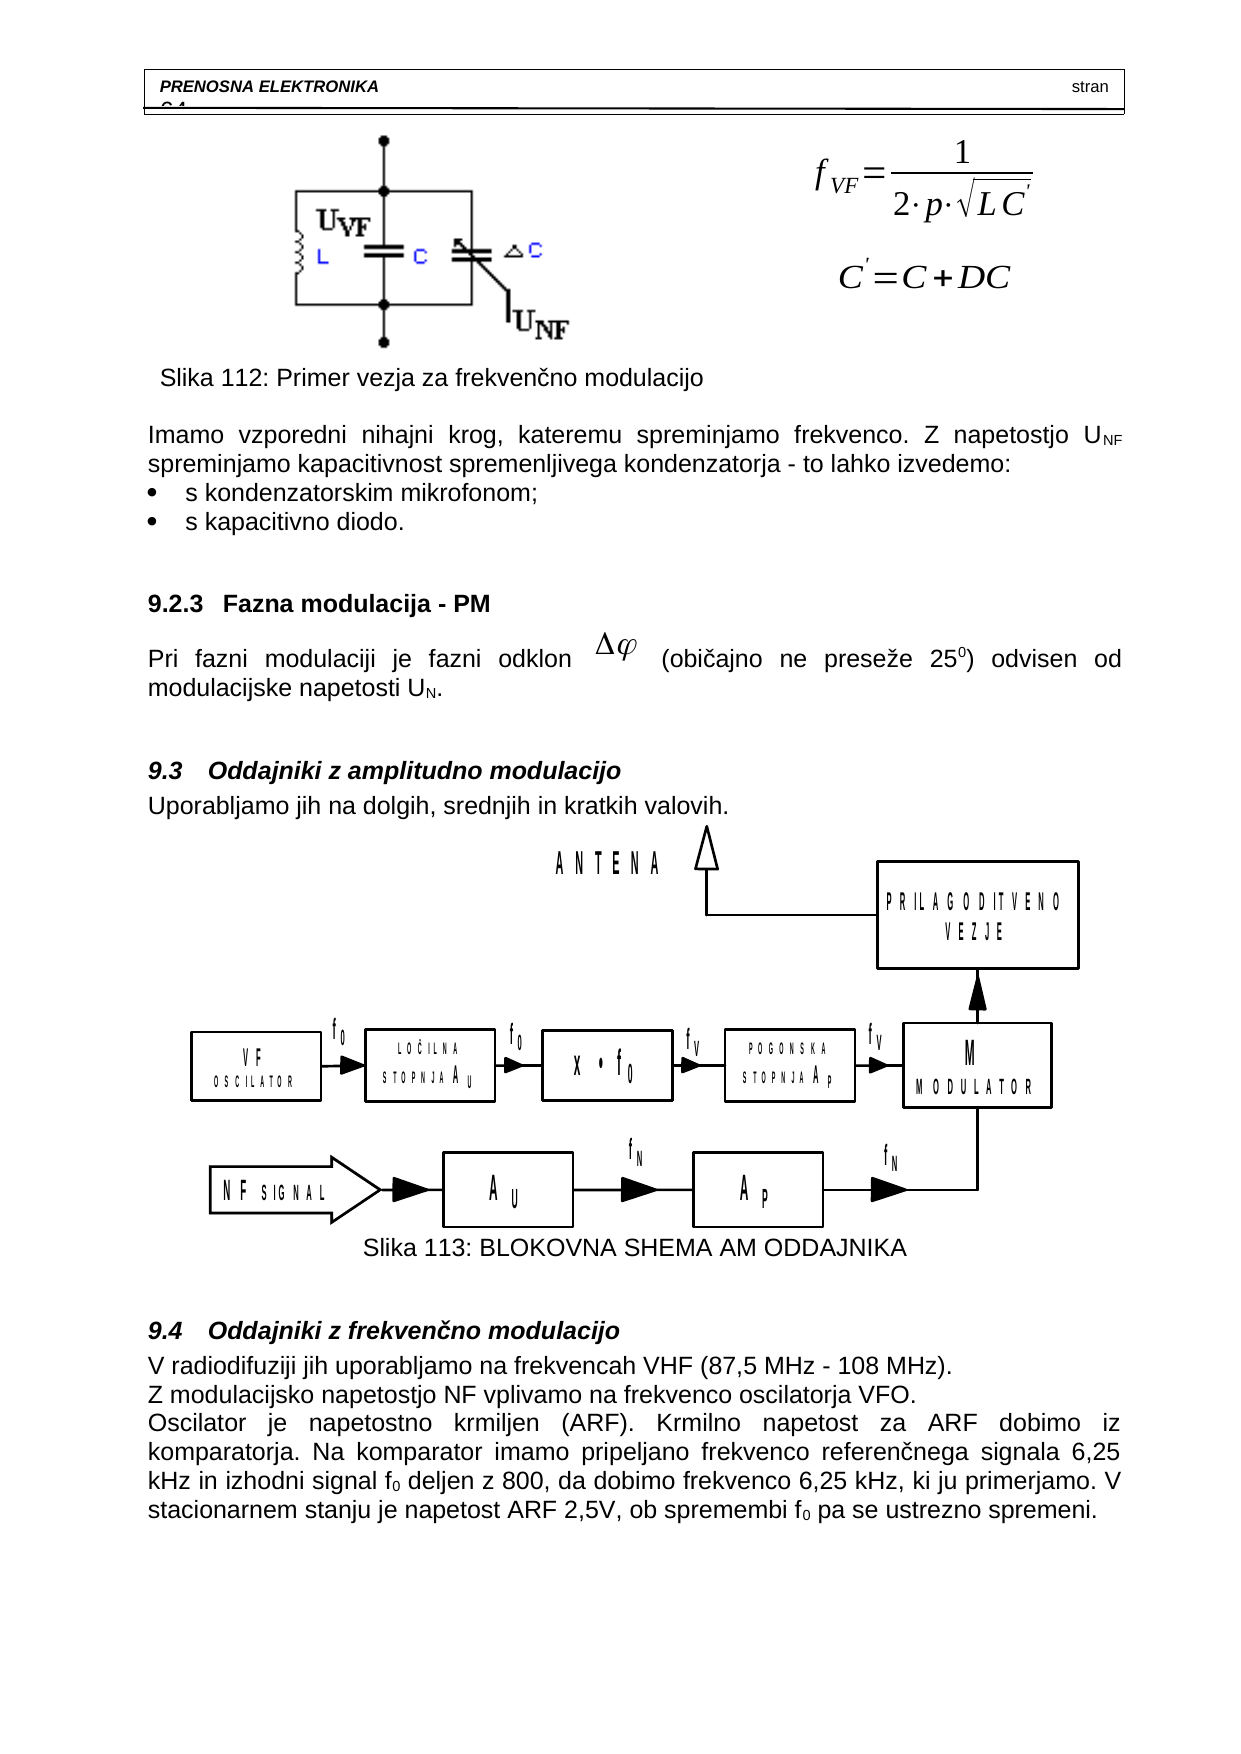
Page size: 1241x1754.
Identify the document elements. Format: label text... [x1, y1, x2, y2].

text Oscilator je napetostno krmiljen (ARF). Krmilno napetost za ARF dobimo iz komparatorja. Na komparator imamo pripeljano frekvenco referenčnega signala 6,25 kHz in izhodni signal f0 deljen z 800, da dobimo frekvenco 6,25 kHz, ki ju primerjamo. V stacionarnem stanju je napetost ARF 2,5V, ob spremembi f0 pa se ustrezno spremeni. [148, 1408, 1122, 1523]
subtitle Fazna modulacija - PM [148, 589, 1122, 618]
list s kondenzatorskim mikrofonom; [148, 478, 1122, 506]
text Pri fazni modulaciji je fazni odklon (običajno ne preseže 250) odvisen od modulacijske napetosti UN. [148, 624, 1122, 702]
list s kapacitivno diodo. [148, 506, 1122, 535]
text Imamo vzporedni nihajni krog, kateremu spreminjamo frekvenco. Z napetostjo UNF spreminjamo kapacitivnost spremenljivega kondenzatorja - to lahko izvedemo: [148, 420, 1122, 478]
text V radiodifuziji jih uporabljamo na frekvencah VHF (87,5 MHz - 108 MHz). [148, 1351, 1122, 1380]
table_cell [724, 363, 1130, 391]
text Uporabljamo jih na dolgih, srednjih in kratkih valovih. [148, 791, 1122, 819]
table_cell Slika 113: BLOKOVNA SHEMA AM ODDAJNIKA [140, 1234, 1130, 1262]
table_header [140, 819, 1130, 1233]
text Z modulacijsko napetostjo NF vplivamo na frekvenco oscilatorja VFO. [148, 1380, 1122, 1408]
subtitle Oddajniki z frekvenčno modulacijo [148, 1316, 1122, 1345]
table_header [724, 133, 1130, 363]
table_header [140, 133, 281, 363]
table_header [582, 133, 724, 363]
table_cell Slika 112: Primer vezja za frekvenčno modulacijo [140, 363, 724, 391]
subtitle Oddajniki z amplitudno modulacijo [148, 756, 1122, 784]
